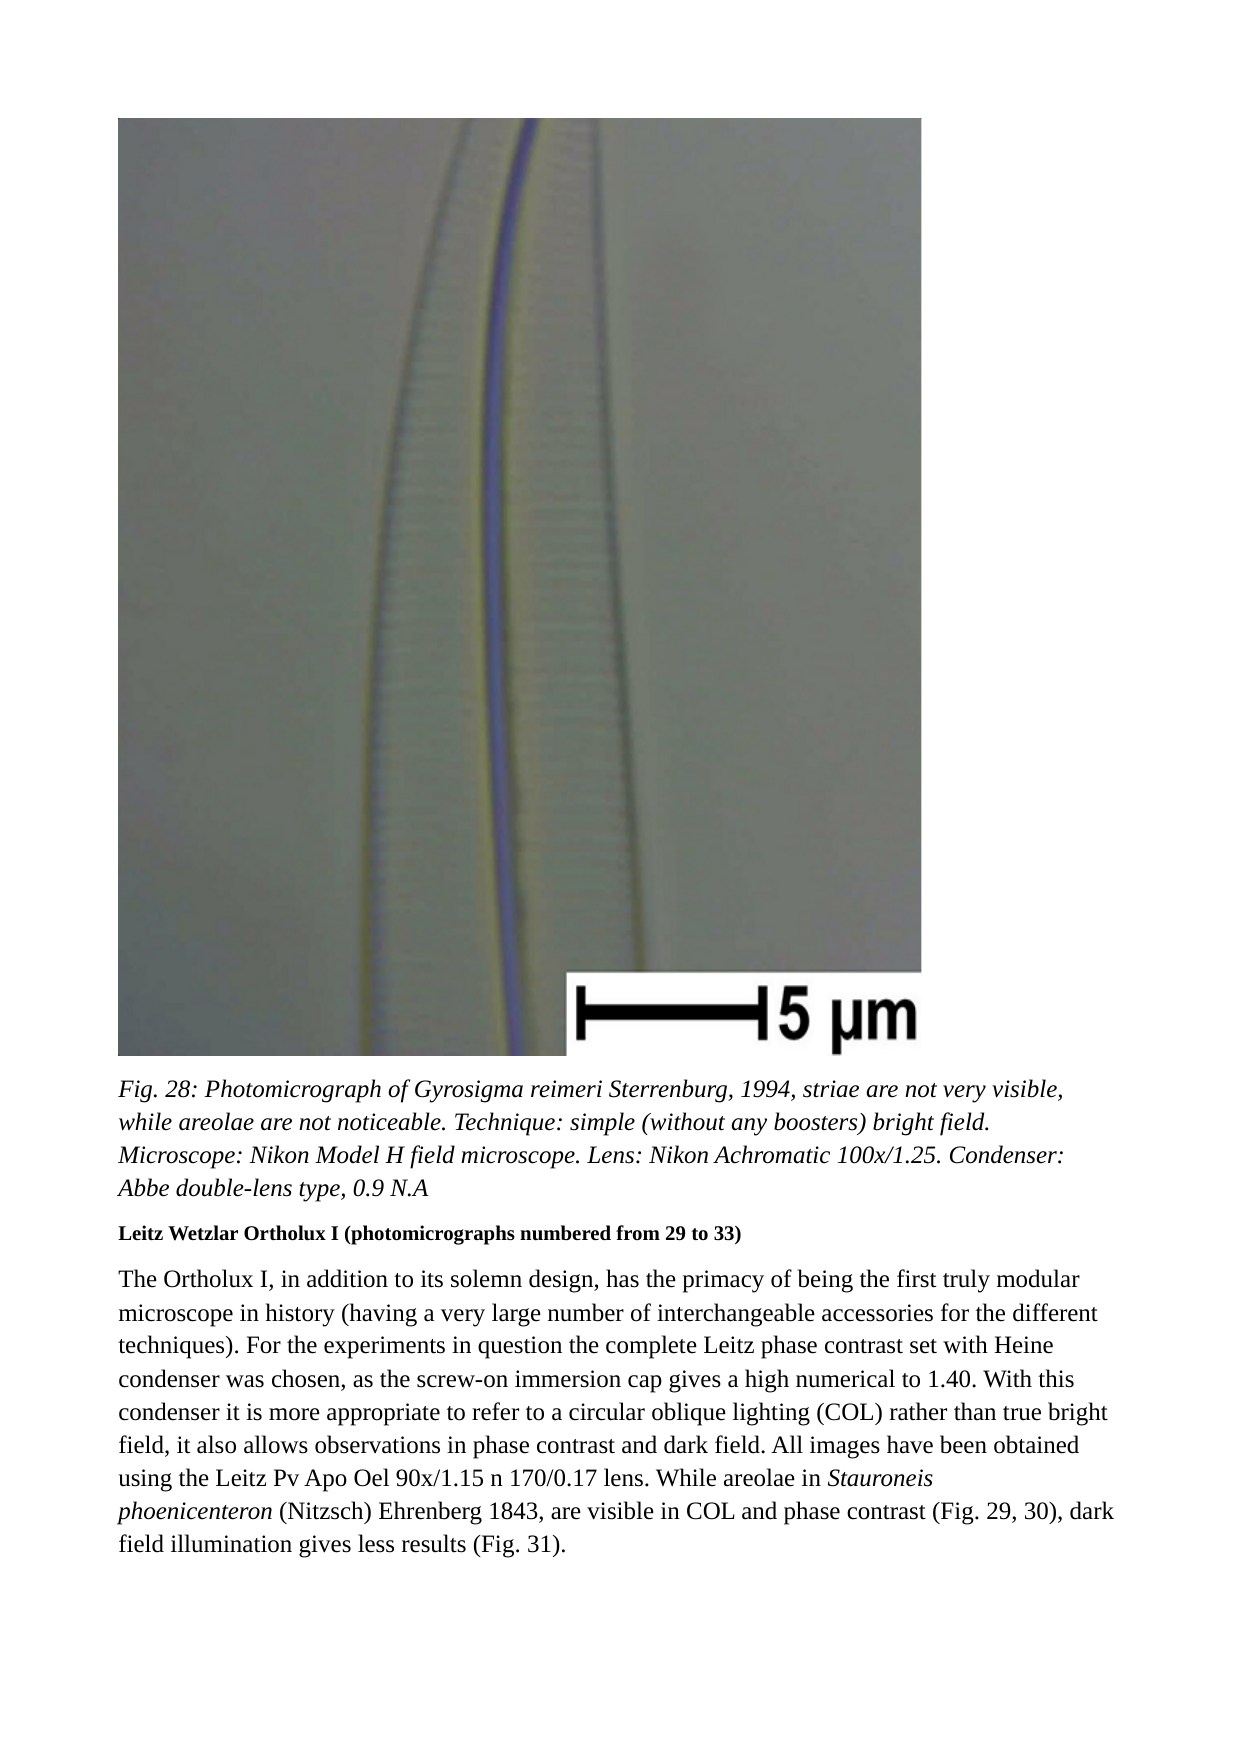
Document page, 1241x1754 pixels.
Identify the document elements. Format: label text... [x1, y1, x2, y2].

subtitle Leitz Wetzlar Ortholux I (photomicrographs numbered from 29 to 33) [118, 1221, 1122, 1245]
text The Ortholux I, in addition to its solemn design, has the primacy of being the first truly modular microscope in history (having a very large number of interchangeable accessories for the different techniques). For the experiments in question the complete Leitz phase contrast set with Heine condenser was chosen, as the screw-on immersion cap gives a high numerical to 1.40. With this condenser it is more appropriate to refer to a circular oblique lighting (COL) rather than true bright field, it also allows observations in phase contrast and dark field. All images have been obtained using the Leitz Pv Apo Oel 90x/1.15 n 170/0.17 lens. While areolae in Stauroneis phoenicenteron (Nitzsch) Ehrenberg 1843, are visible in COL and phase contrast (Fig. 29, 30), dark field illumination gives less results (Fig. 31). [118, 1264, 1122, 1557]
picture [118, 118, 922, 1056]
text Fig. 28: Photomicrograph of Gyrosigma reimeri Sterrenburg, 1994, striae are not very visible, while areolae are not noticeable. Technique: simple (without any boosters) bright field. Microscope: Nikon Model H field microscope. Lens: Nikon Achromatic 100x/1.25. Condenser: Abbe double-lens type, 0.9 N.A [118, 1074, 1122, 1202]
